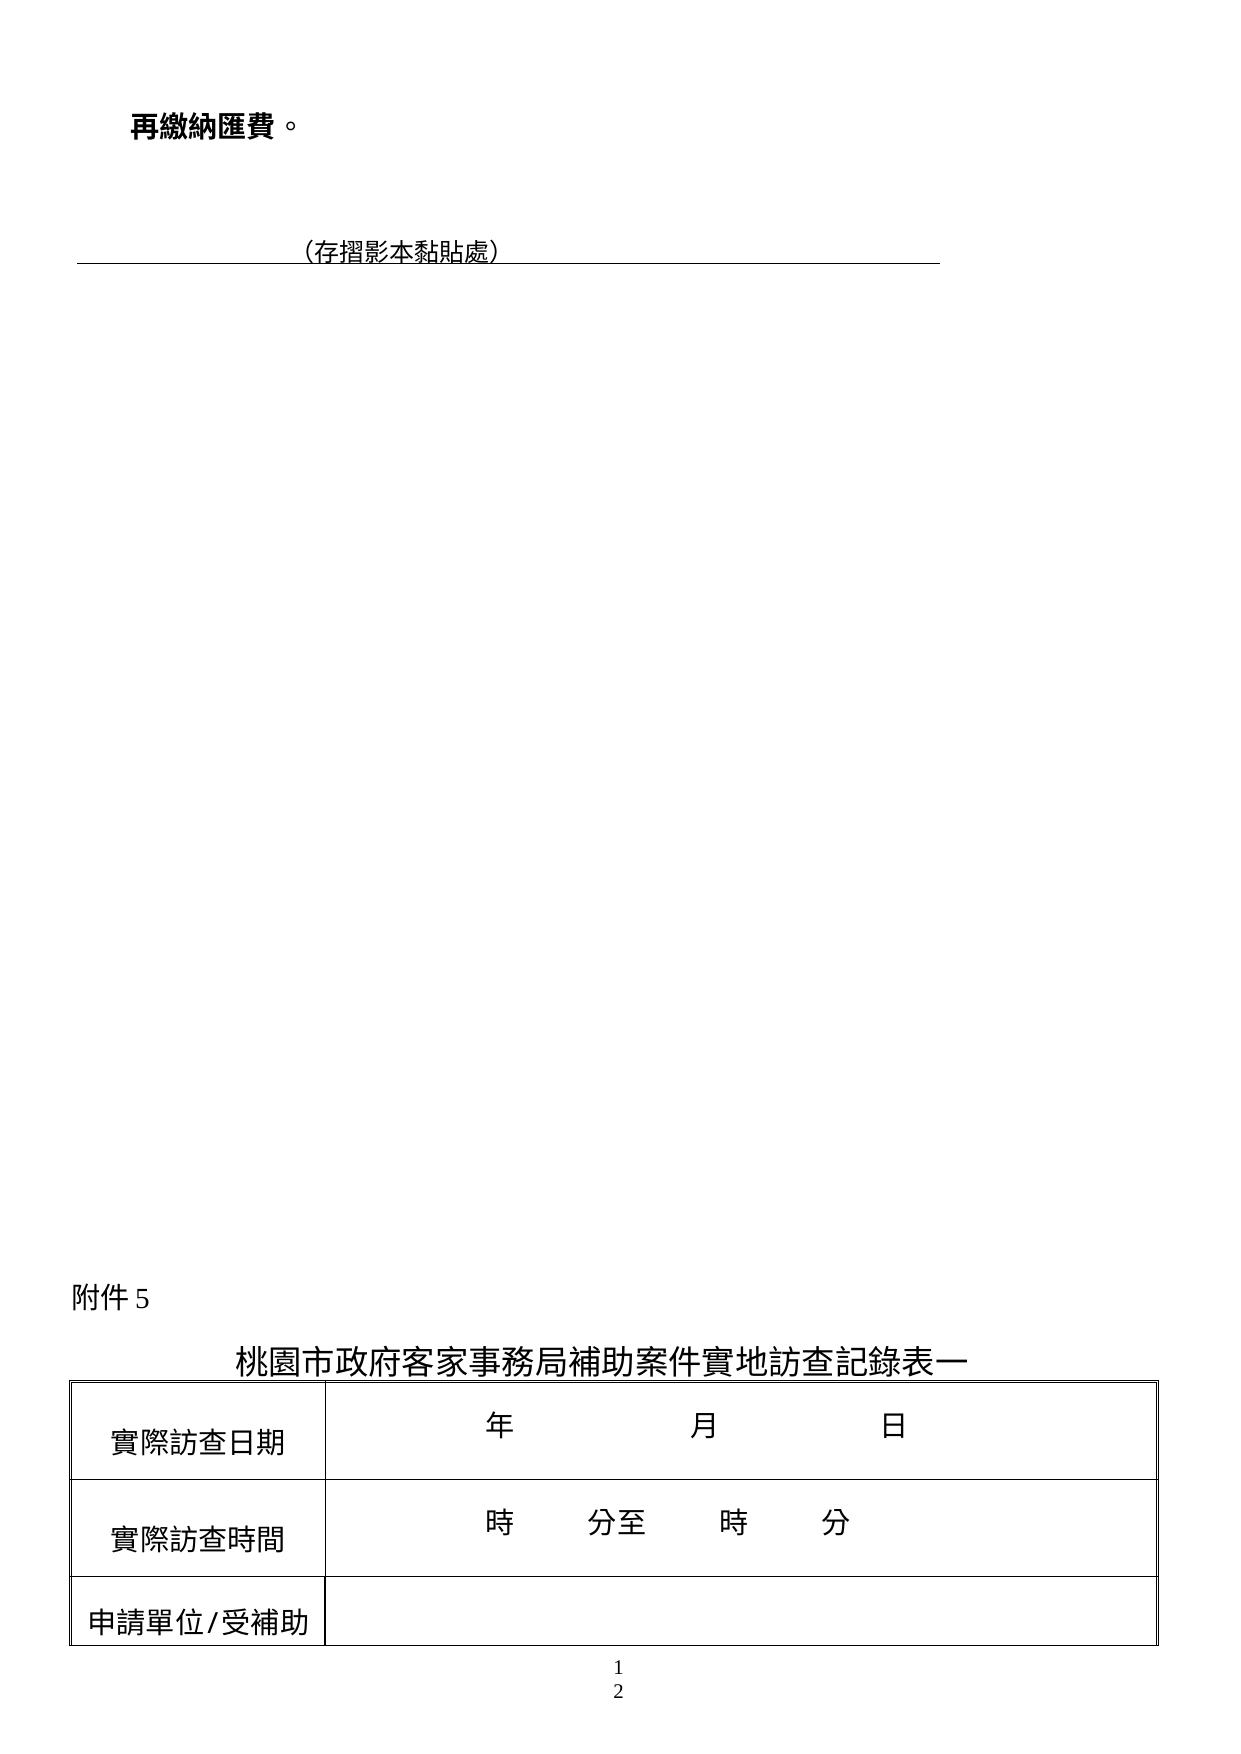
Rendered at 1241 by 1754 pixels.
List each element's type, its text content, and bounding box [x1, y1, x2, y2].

text 再繳納匯費。 [115, 84, 1157, 146]
table_cell [326, 1577, 1156, 1644]
text 附件5 [71, 1254, 1057, 1317]
table_cell 時 分至 時 分 [326, 1480, 1156, 1576]
table_header 實際訪查日期 [72, 1383, 325, 1478]
table_cell 申請單位/受補助 [72, 1577, 324, 1644]
text 桃園市政府客家事務局補助案件實地訪查記錄表一 [71, 1317, 1057, 1379]
table_header 年 月 日 [326, 1383, 1156, 1478]
table_cell 實際訪查時間 [72, 1480, 325, 1576]
text （存摺影本黏貼處） [71, 209, 1157, 271]
